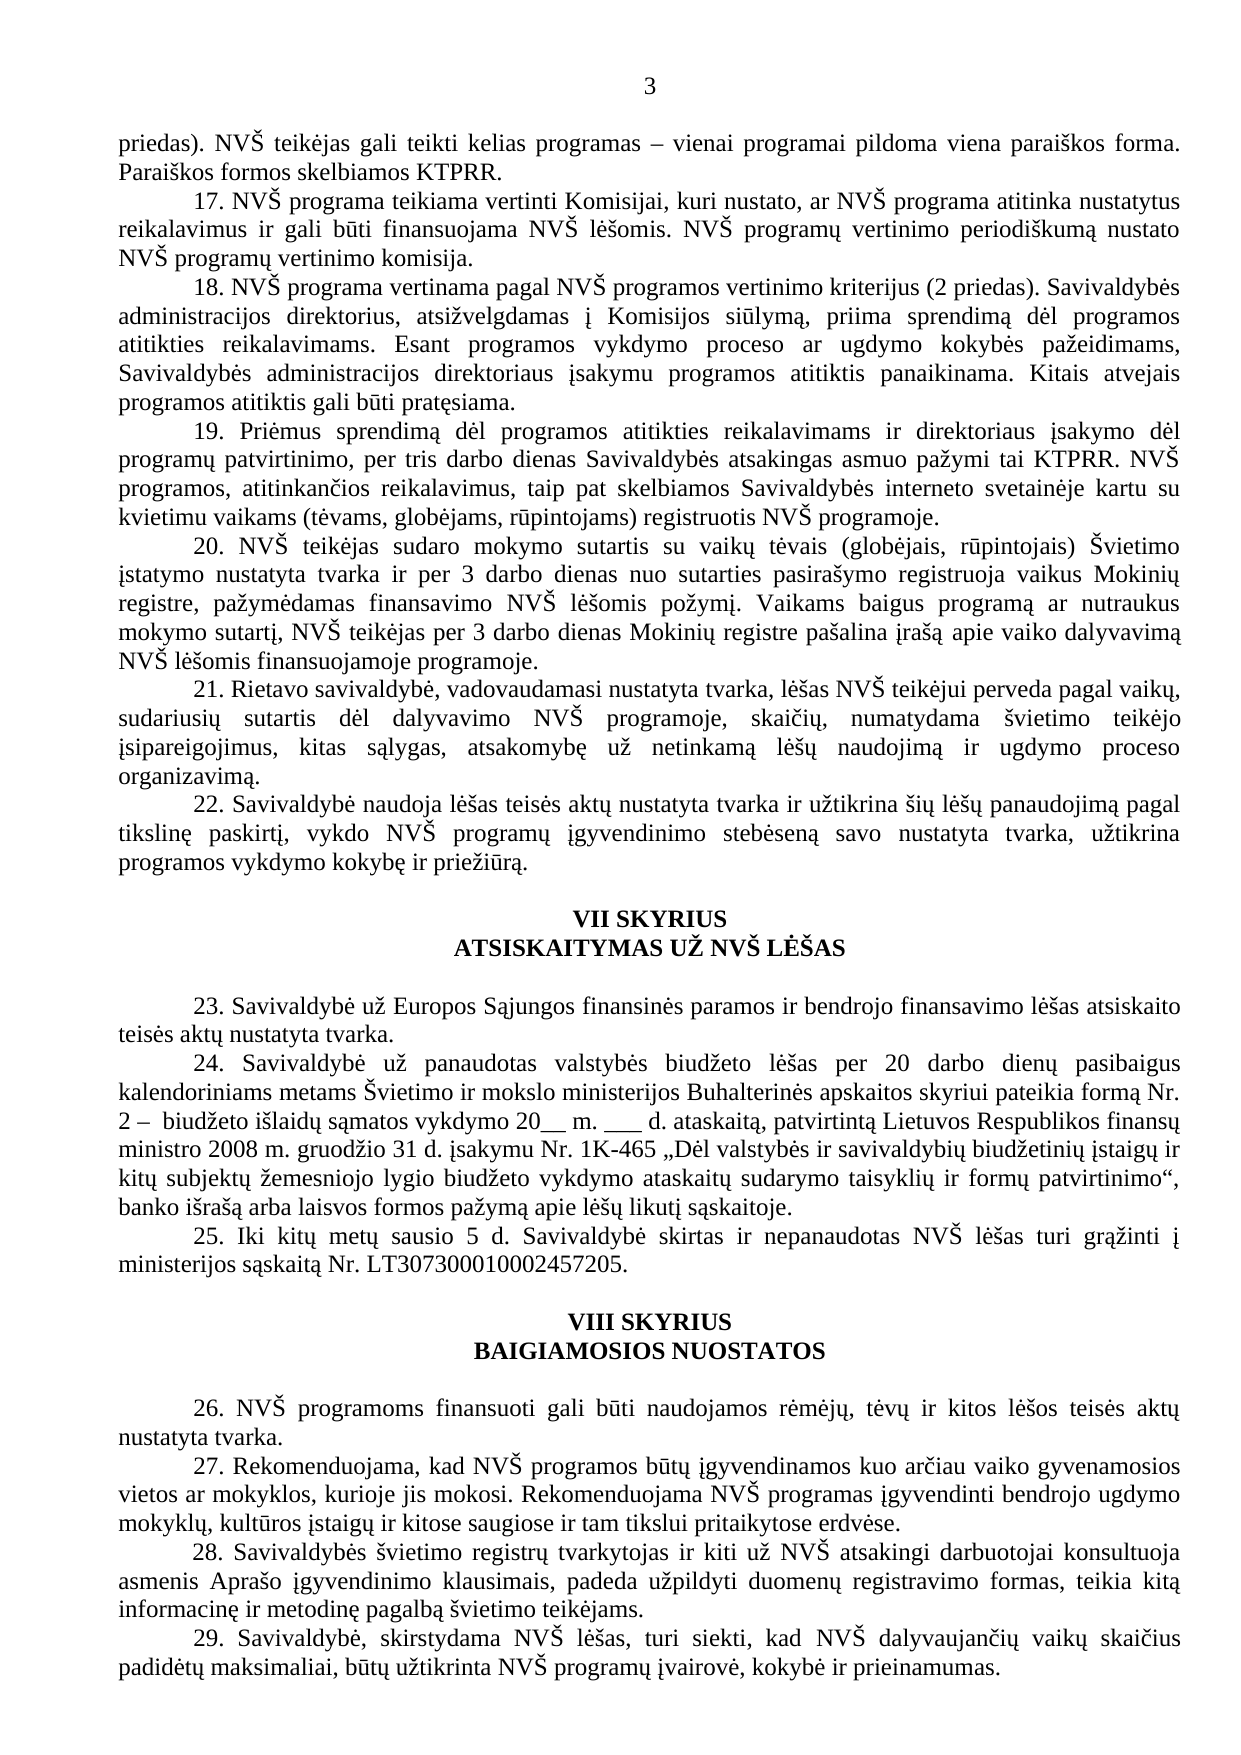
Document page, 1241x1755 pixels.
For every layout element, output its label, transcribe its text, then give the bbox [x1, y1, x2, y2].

text priedas). NVŠ teikėjas gali teikti kelias programas – vienai programai pildoma viena paraiškos forma. Paraiškos formos skelbiamos KTPRR. [118, 128, 1181, 186]
text VII SKYRIUS [118, 904, 1181, 933]
text 25. Iki kitų metų sausio 5 d. Savivaldybė skirtas ir nepanaudotas NVŠ lėšas turi grąžinti į ministerijos sąskaitą Nr. LT307300010002457205. [118, 1221, 1181, 1278]
text VIII SKYRIUS [118, 1307, 1181, 1336]
text 23. Savivaldybė už Europos Sąjungos finansinės paramos ir bendrojo finansavimo lėšas atsiskaito teisės aktų nustatyta tvarka. [118, 991, 1181, 1048]
text 26. NVŠ programoms finansuoti gali būti naudojamos rėmėjų, tėvų ir kitos lėšos teisės aktų nustatyta tvarka. [118, 1393, 1181, 1451]
text 28. Savivaldybės švietimo registrų tvarkytojas ir kiti už NVŠ atsakingi darbuotojai konsultuoja asmenis Aprašo įgyvendinimo klausimais, padeda užpildyti duomenų registravimo formas, teikia kitą informacinę ir metodinę pagalbą švietimo teikėjams. [118, 1537, 1181, 1623]
text 19. Priėmus sprendimą dėl programos atitikties reikalavimams ir direktoriaus įsakymo dėl programų patvirtinimo, per tris darbo dienas Savivaldybės atsakingas asmuo pažymi tai KTPRR. NVŠ programos, atitinkančios reikalavimus, taip pat skelbiamos Savivaldybės interneto svetainėje kartu su kvietimu vaikams (tėvams, globėjams, rūpintojams) registruotis NVŠ programoje. [118, 416, 1181, 531]
text 21. Rietavo savivaldybė, vadovaudamasi nustatyta tvarka, lėšas NVŠ teikėjui perveda pagal vaikų, sudariusių sutartis dėl dalyvavimo NVŠ programoje, skaičių, numatydama švietimo teikėjo įsipareigojimus, kitas sąlygas, atsakomybę už netinkamą lėšų naudojimą ir ugdymo proceso organizavimą. [118, 674, 1181, 789]
text ATSISKAITYMAS UŽ NVŠ LĖŠAS [118, 933, 1181, 962]
text 29. Savivaldybė, skirstydama NVŠ lėšas, turi siekti, kad NVŠ dalyvaujančių vaikų skaičius padidėtų maksimaliai, būtų užtikrinta NVŠ programų įvairovė, kokybė ir prieinamumas. [118, 1623, 1181, 1681]
text 20. NVŠ teikėjas sudaro mokymo sutartis su vaikų tėvais (globėjais, rūpintojais) Švietimo įstatymo nustatyta tvarka ir per 3 darbo dienas nuo sutarties pasirašymo registruoja vaikus Mokinių registre, pažymėdamas finansavimo NVŠ lėšomis požymį. Vaikams baigus programą ar nutraukus mokymo sutartį, NVŠ teikėjas per 3 darbo dienas Mokinių registre pašalina įrašą apie vaiko dalyvavimą NVŠ lėšomis finansuojamoje programoje. [118, 531, 1181, 674]
text 22. Savivaldybė naudoja lėšas teisės aktų nustatyta tvarka ir užtikrina šių lėšų panaudojimą pagal tikslinę paskirtį, vykdo NVŠ programų įgyvendinimo stebėseną savo nustatyta tvarka, užtikrina programos vykdymo kokybę ir priežiūrą. [118, 789, 1181, 876]
text 18. NVŠ programa vertinama pagal NVŠ programos vertinimo kriterijus (2 priedas). Savivaldybės administracijos direktorius, atsižvelgdamas į Komisijos siūlymą, priima sprendimą dėl programos atitikties reikalavimams. Esant programos vykdymo proceso ar ugdymo kokybės pažeidimams, Savivaldybės administracijos direktoriaus įsakymu programos atitiktis panaikinama. Kitais atvejais programos atitiktis gali būti pratęsiama. [118, 272, 1181, 416]
text 27. Rekomenduojama, kad NVŠ programos būtų įgyvendinamos kuo arčiau vaiko gyvenamosios vietos ar mokyklos, kurioje jis mokosi. Rekomenduojama NVŠ programas įgyvendinti bendrojo ugdymo mokyklų, kultūros įstaigų ir kitose saugiose ir tam tikslui pritaikytose erdvėse. [118, 1451, 1181, 1537]
text BAIGIAMOSIOS NUOSTATOS [118, 1336, 1181, 1364]
text 24. Savivaldybė už panaudotas valstybės biudžeto lėšas per 20 darbo dienų pasibaigus kalendoriniams metams Švietimo ir mokslo ministerijos Buhalterinės apskaitos skyriui pateikia formą Nr. 2 – biudžeto išlaidų sąmatos vykdymo 20__ m. ___ d. ataskaitą, patvirtintą Lietuvos Respublikos finansų ministro 2008 m. gruodžio 31 d. įsakymu Nr. 1K-465 „Dėl valstybės ir savivaldybių biudžetinių įstaigų ir kitų subjektų žemesniojo lygio biudžeto vykdymo ataskaitų sudarymo taisyklių ir formų patvirtinimo“, banko išrašą arba laisvos formos pažymą apie lėšų likutį sąskaitoje. [118, 1048, 1181, 1221]
text 17. NVŠ programa teikiama vertinti Komisijai, kuri nustato, ar NVŠ programa atitinka nustatytus reikalavimus ir gali būti finansuojama NVŠ lėšomis. NVŠ programų vertinimo periodiškumą nustato NVŠ programų vertinimo komisija. [118, 186, 1181, 272]
